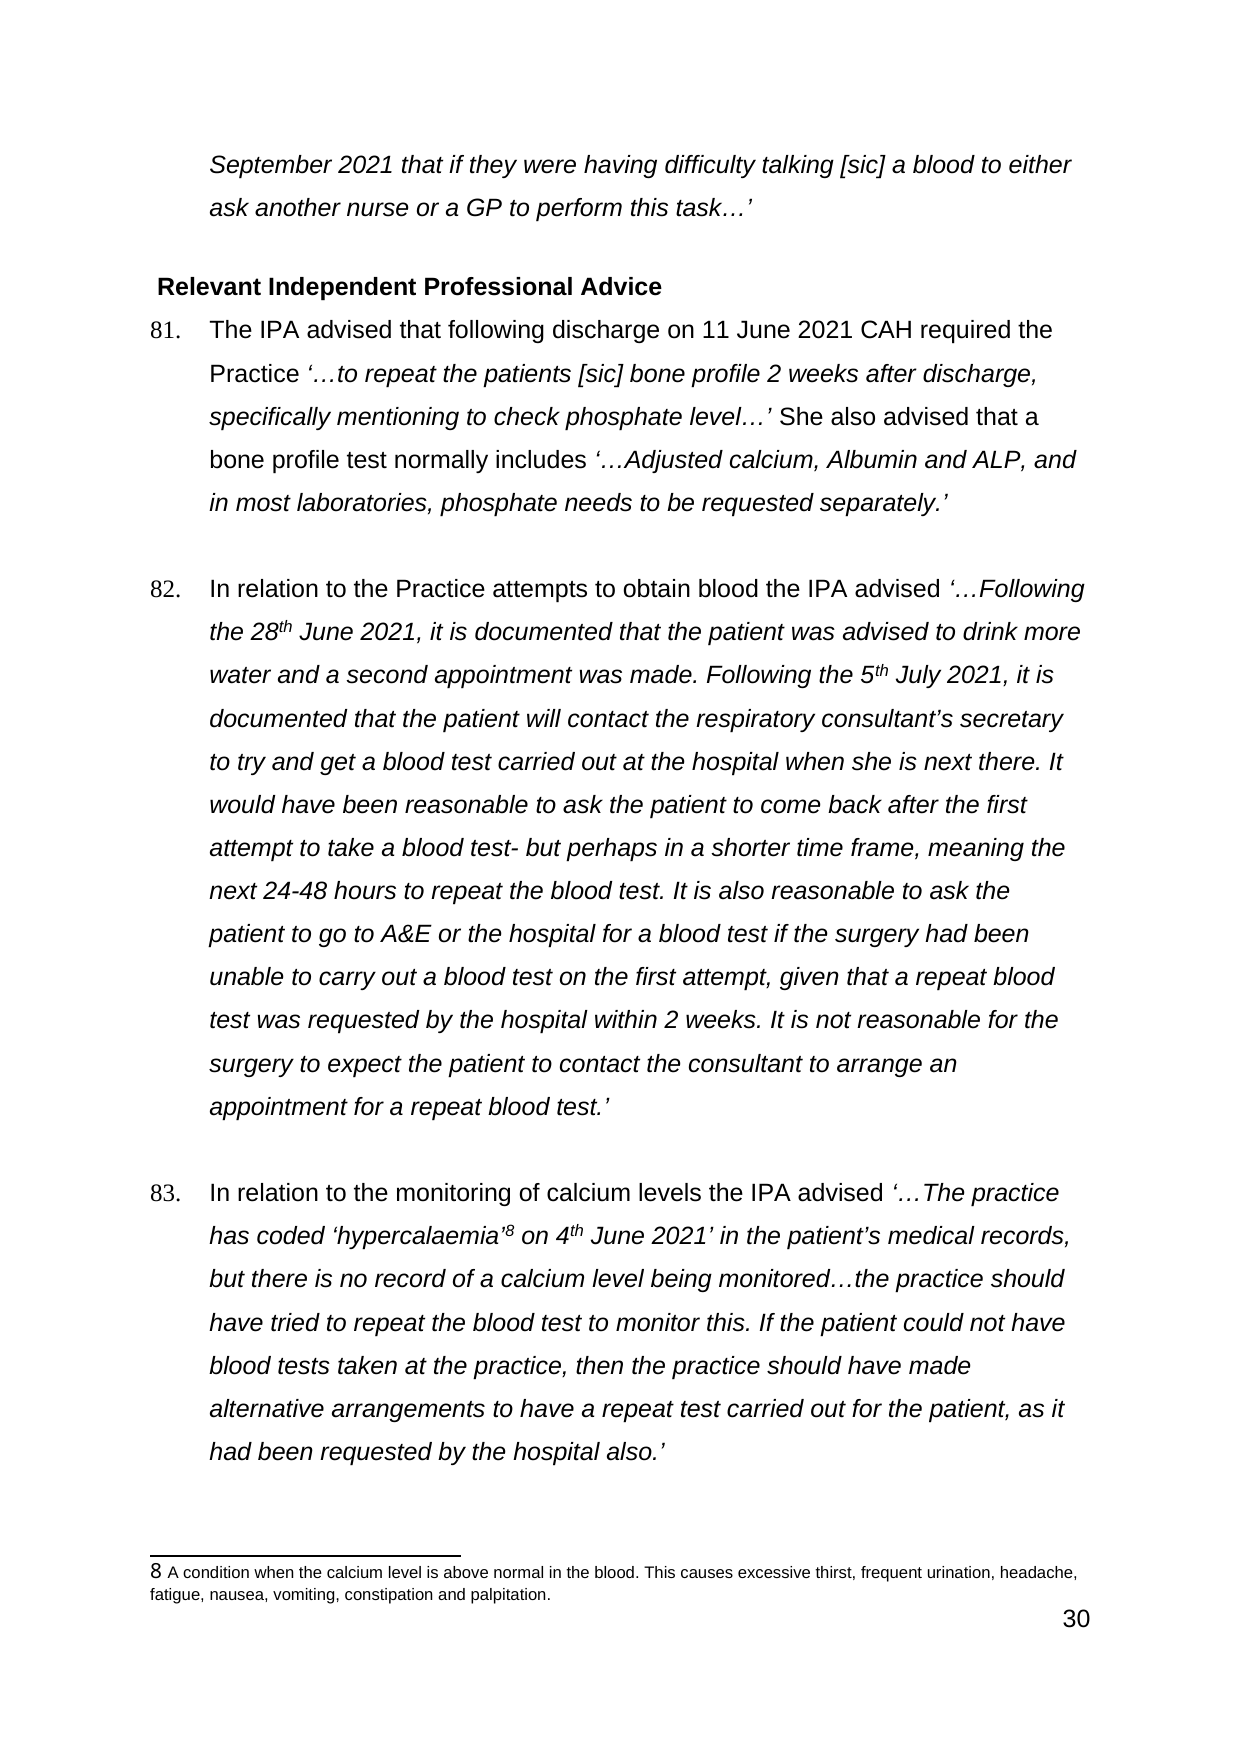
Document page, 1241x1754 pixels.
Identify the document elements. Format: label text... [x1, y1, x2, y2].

text Relevant Independent Professional Advice [150, 272, 1090, 301]
list The IPA advised that following discharge on 11 June 2021 CAH required the Practice ‘…to repeat the patients [sic] bone profile 2 weeks after discharge, specifically mentioning to check phosphate level…’ She also advised that a bone profile test normally includes ‘…Adjusted calcium, Albumin and ALP, and in most laboratories, phosphate needs to be requested separately.’ [150, 315, 1090, 517]
list A condition when the calcium level is above normal in the blood. This causes excessive thirst, frequent urination, headache, fatigue, nausea, vomiting, constipation and palpitation. [150, 1556, 1090, 1604]
list In relation to the monitoring of calcium levels the IPA advised ‘…The practice has coded ‘hypercalaemia’ on 4th June 2021’ in the patient’s medical records, but there is no record of a calcium level being monitored…the practice should have tried to repeat the blood test to monitor this. If the patient could not have blood tests taken at the practice, then the practice should have made alternative arrangements to have a repeat test carried out for the patient, as it had been requested by the hospital also.’ [150, 1178, 1090, 1466]
list September 2021 that if they were having difficulty talking [sic] a blood to either ask another nurse or a GP to perform this task…’ [150, 150, 1090, 222]
list In relation to the Practice attempts to obtain blood the IPA advised ‘…Following the 28th June 2021, it is documented that the patient was advised to drink more water and a second appointment was made. Following the 5th July 2021, it is documented that the patient will contact the respiratory consultant’s secretary to try and get a blood test carried out at the hospital when she is next there. It would have been reasonable to ask the patient to come back after the first attempt to take a blood test- but perhaps in a shorter time frame, meaning the next 24-48 hours to repeat the blood test. It is also reasonable to ask the patient to go to A&E or the hospital for a blood test if the surgery had been unable to carry out a blood test on the first attempt, given that a repeat blood test was requested by the hospital within 2 weeks. It is not reasonable for the surgery to expect the patient to contact the consultant to arrange an appointment for a repeat blood test.’ [150, 574, 1090, 1121]
